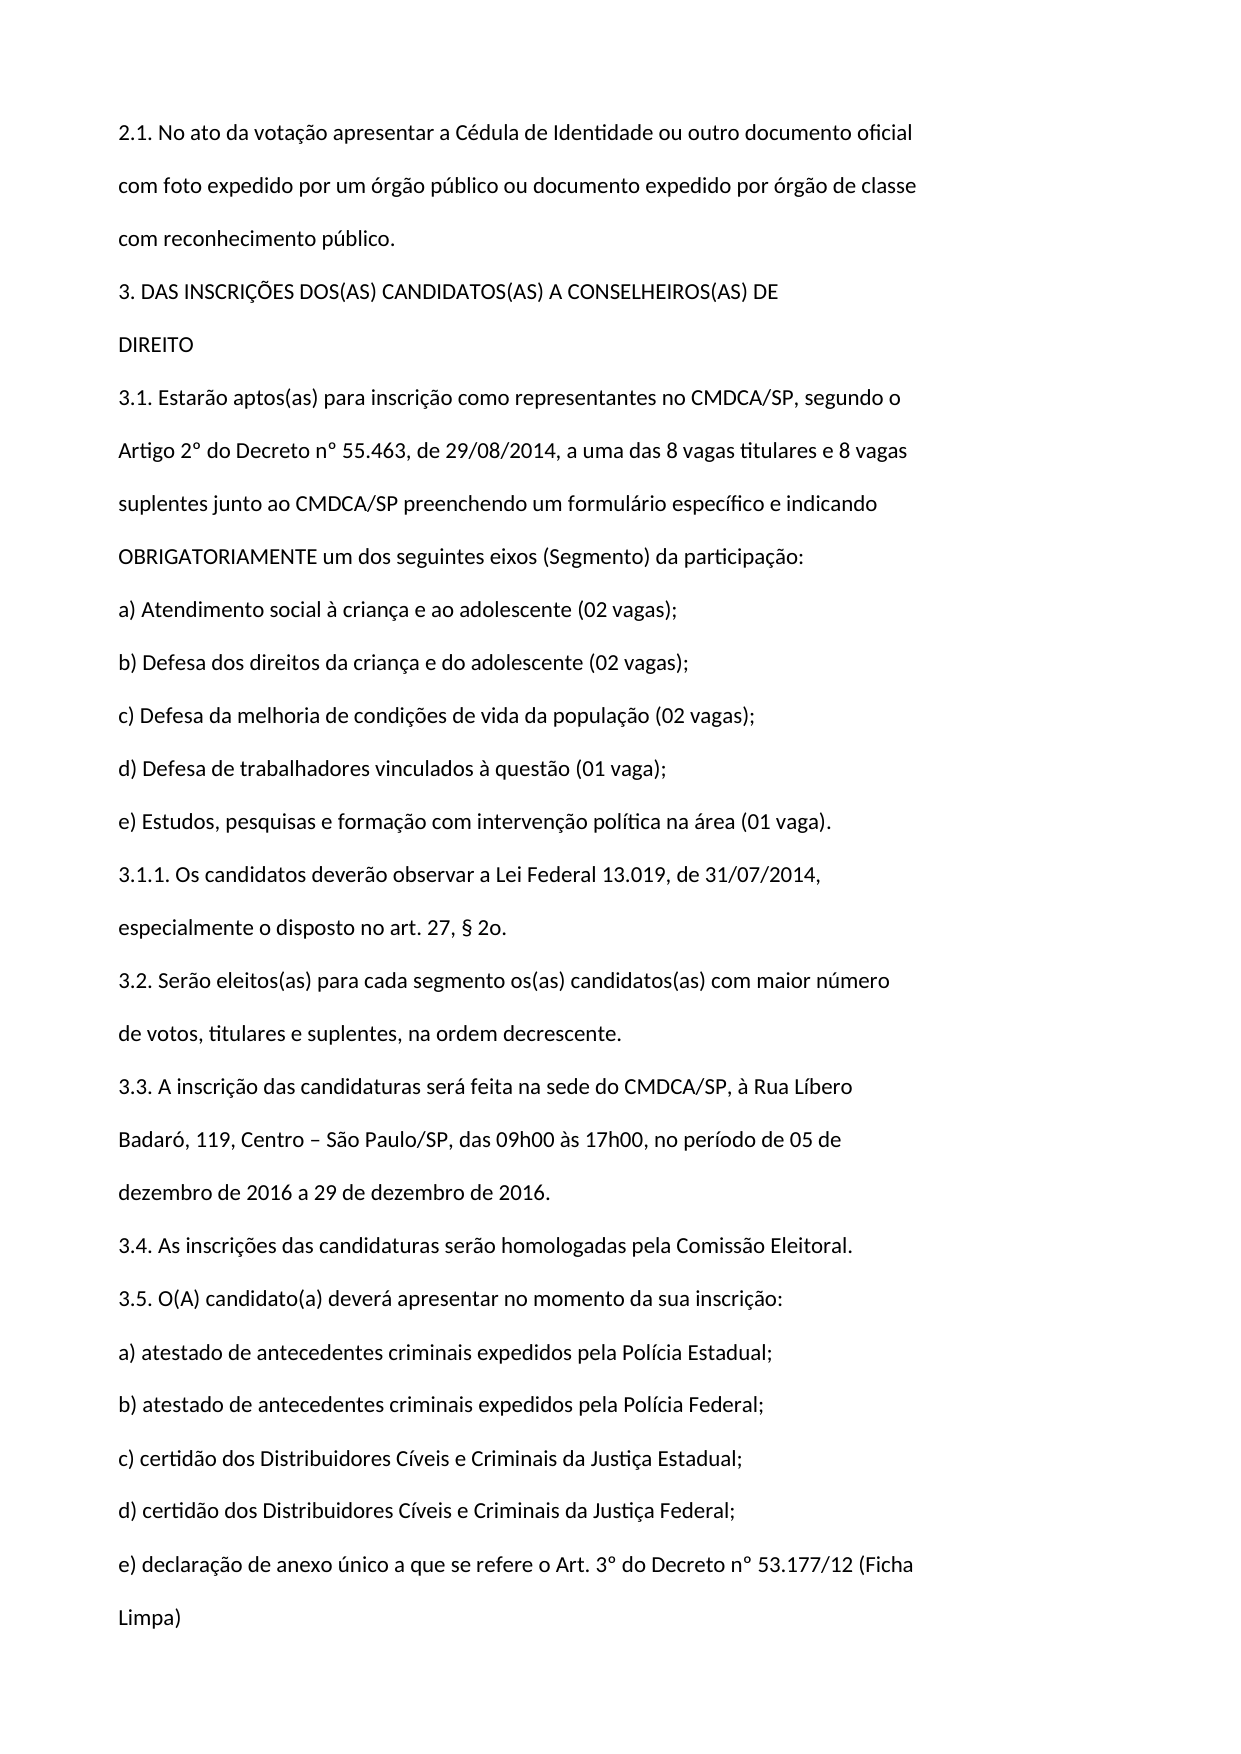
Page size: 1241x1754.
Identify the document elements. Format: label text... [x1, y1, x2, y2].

text Limpa) [118, 1603, 1122, 1631]
text 3.1.1. Os candidatos deverão observar a Lei Federal 13.019, de 31/07/2014, [118, 860, 1122, 888]
text especialmente o disposto no art. 27, § 2o. [118, 913, 1122, 941]
text com reconhecimento público. [118, 224, 1122, 252]
text 3.3. A inscrição das candidaturas será feita na sede do CMDCA/SP, à Rua Líbero [118, 1072, 1122, 1101]
text Artigo 2º do Decreto nº 55.463, de 29/08/2014, a uma das 8 vagas titulares e 8 vagas [118, 436, 1122, 464]
text com foto expedido por um órgão público ou documento expedido por órgão de classe [118, 171, 1122, 199]
text OBRIGATORIAMENTE um dos seguintes eixos (Segmento) da participação: [118, 542, 1122, 570]
text suplentes junto ao CMDCA/SP preenchendo um formulário específico e indicando [118, 489, 1122, 517]
text 3.2. Serão eleitos(as) para cada segmento os(as) candidatos(as) com maior número [118, 966, 1122, 994]
text b) atestado de antecedentes criminais expedidos pela Polícia Federal; [118, 1391, 1122, 1419]
text d) certidão dos Distribuidores Cíveis e Criminais da Justiça Federal; [118, 1497, 1122, 1525]
text e) Estudos, pesquisas e formação com intervenção política na área (01 vaga). [118, 807, 1122, 835]
text e) declaração de anexo único a que se refere o Art. 3º do Decreto nº 53.177/12 (Ficha [118, 1550, 1122, 1578]
text 3.5. O(A) candidato(a) deverá apresentar no momento da sua inscrição: [118, 1284, 1122, 1313]
text 3.1. Estarão aptos(as) para inscrição como representantes no CMDCA/SP, segundo o [118, 383, 1122, 411]
text 2.1. No ato da votação apresentar a Cédula de Identidade ou outro documento oficial [118, 118, 1122, 146]
text c) Defesa da melhoria de condições de vida da população (02 vagas); [118, 701, 1122, 729]
text DIREITO [118, 330, 1122, 358]
text d) Defesa de trabalhadores vinculados à questão (01 vaga); [118, 754, 1122, 782]
text c) certidão dos Distribuidores Cíveis e Criminais da Justiça Estadual; [118, 1444, 1122, 1472]
text a) Atendimento social à criança e ao adolescente (02 vagas); [118, 595, 1122, 623]
text dezembro de 2016 a 29 de dezembro de 2016. [118, 1178, 1122, 1207]
text a) atestado de antecedentes criminais expedidos pela Polícia Estadual; [118, 1338, 1122, 1366]
text b) Defesa dos direitos da criança e do adolescente (02 vagas); [118, 648, 1122, 676]
text Badaró, 119, Centro – São Paulo/SP, das 09h00 às 17h00, no período de 05 de [118, 1126, 1122, 1153]
text 3.4. As inscrições das candidaturas serão homologadas pela Comissão Eleitoral. [118, 1232, 1122, 1259]
text 3. DAS INSCRIÇÕES DOS(AS) CANDIDATOS(AS) A CONSELHEIROS(AS) DE [118, 277, 1122, 305]
text de votos, titulares e suplentes, na ordem decrescente. [118, 1019, 1122, 1047]
